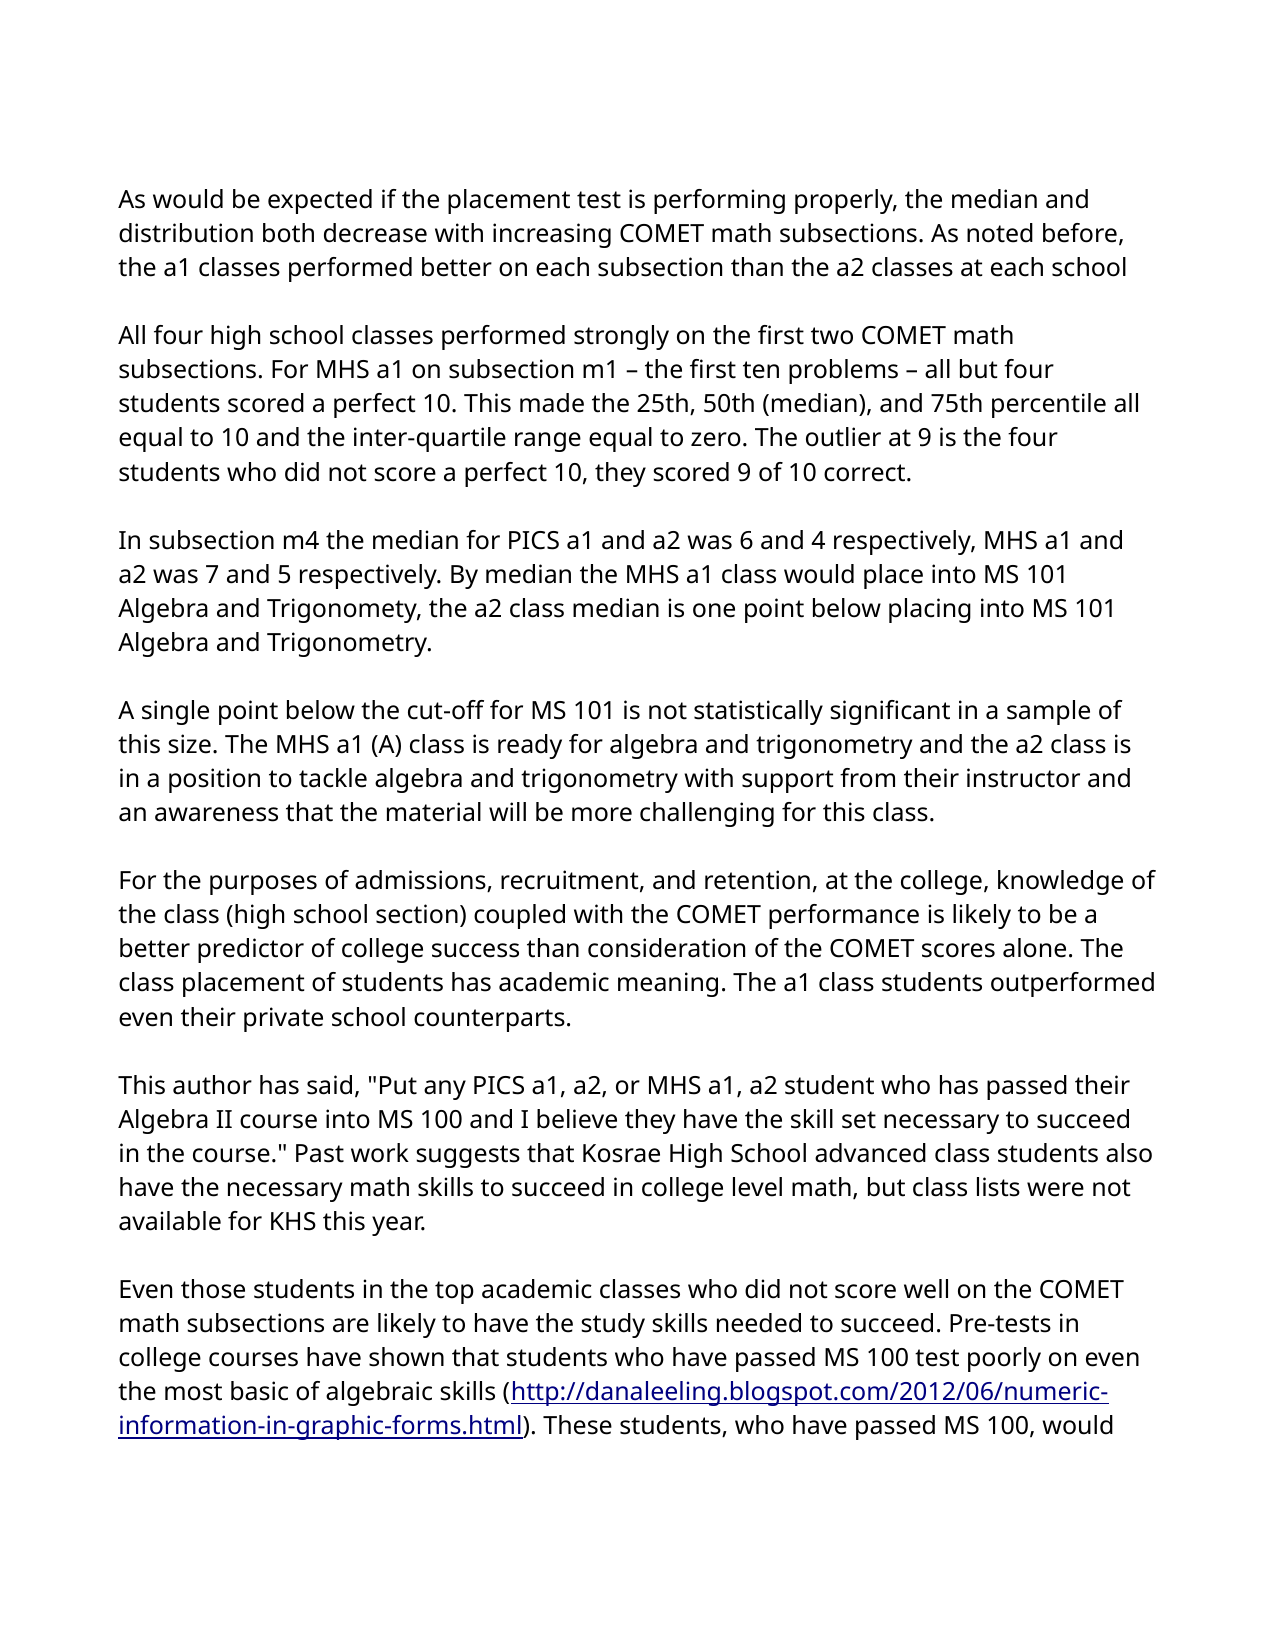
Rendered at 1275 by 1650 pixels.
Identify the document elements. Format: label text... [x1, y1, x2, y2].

text For the purposes of admissions, recruitment, and retention, at the college, knowledge of the class (high school section) coupled with the COMET performance is likely to be a better predictor of college success than consideration of the COMET scores alone. The class placement of students has academic meaning. The a1 class students outperformed even their private school counterparts. [118, 863, 1157, 1033]
text In subsection m4 the median for PICS a1 and a2 was 6 and 4 respectively, MHS a1 and a2 was 7 and 5 respectively. By median the MHS a1 class would place into MS 101 Algebra and Trigonomety, the a2 class median is one point below placing into MS 101 Algebra and Trigonometry. [118, 522, 1157, 658]
text Even those students in the top academic classes who did not score well on the COMET math subsections are likely to have the study skills needed to succeed. Pre-tests in college courses have shown that students who have passed MS 100 test poorly on even the most basic of algebraic skills (http://danaleeling.blogspot.com/2012/06/numeric-information-in-graphic-forms.html). These students, who have passed MS 100, would [118, 1272, 1157, 1442]
text All four high school classes performed strongly on the first two COMET math subsections. For MHS a1 on subsection m1 – the first ten problems – all but four students scored a perfect 10. This made the 25th, 50th (median), and 75th percentile all equal to 10 and the inter-quartile range equal to zero. The outlier at 9 is the four students who did not score a perfect 10, they scored 9 of 10 correct. [118, 318, 1157, 488]
text This author has said, "Put any PICS a1, a2, or MHS a1, a2 student who has passed their Algebra II course into MS 100 and I believe they have the skill set necessary to succeed in the course." Past work suggests that Kosrae High School advanced class students also have the necessary math skills to succeed in college level math, but class lists were not available for KHS this year. [118, 1067, 1157, 1238]
text A single point below the cut-off for MS 101 is not statistically significant in a sample of this size. The MHS a1 (A) class is ready for algebra and trigonometry and the a2 class is in a position to tackle algebra and trigonometry with support from their instructor and an awareness that the material will be more challenging for this class. [118, 693, 1157, 829]
text As would be expected if the placement test is performing properly, the median and distribution both decrease with increasing COMET math subsections. As noted before, the a1 classes performed better on each subsection than the a2 classes at each school [118, 182, 1157, 284]
